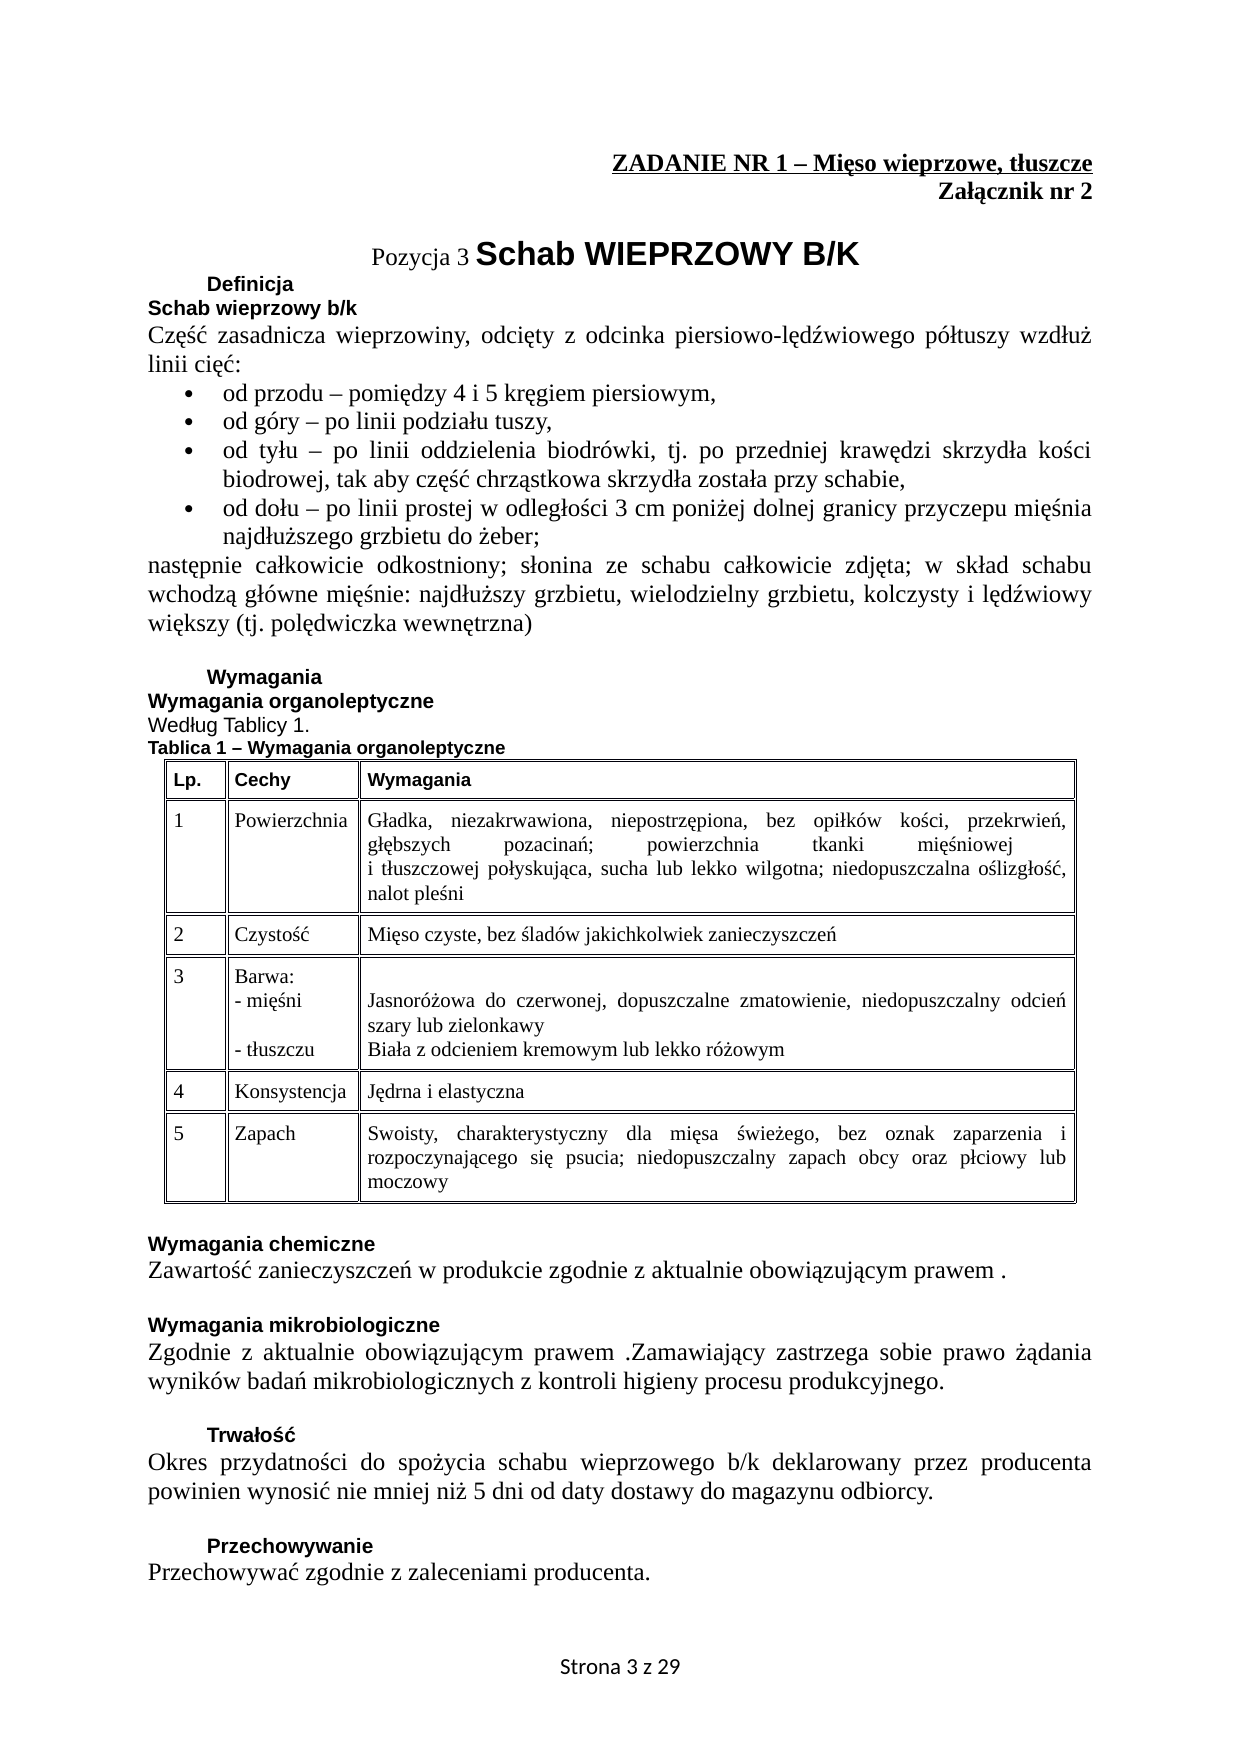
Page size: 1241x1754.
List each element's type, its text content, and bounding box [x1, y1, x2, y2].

text Wymagania [148, 665, 1093, 689]
table_cell Jasnoróżowa do czerwonej, dopuszczalne zmatowienie, niedopuszczalny odcień szary lub zielonkawy Biała z odcieniem kremowym lub lekko różowym [361, 958, 1074, 1068]
text Zgodnie z aktualnie obowiązującym prawem .Zamawiający zastrzega sobie prawo żądania wyników badań mikrobiologicznych z kontroli higieny procesu produkcyjnego. [148, 1337, 1093, 1394]
text Trwałość [207, 1423, 1093, 1447]
table_cell Zapach [229, 1114, 358, 1201]
list od przodu – pomiędzy 4 i 5 kręgiem piersiowym, [185, 378, 1093, 406]
text Zawartość zanieczyszczeń w produkcie zgodnie z aktualnie obowiązującym prawem . [148, 1256, 1093, 1284]
table_cell 2 [167, 916, 225, 954]
table_cell Jędrna i elastyczna [361, 1072, 1074, 1110]
text Definicja [148, 272, 1093, 296]
table_cell Mięso czyste, bez śladów jakichkolwiek zanieczyszczeń [361, 916, 1074, 954]
table_header Wymagania [361, 762, 1074, 798]
text następnie całkowicie odkostniony; słonina ze schabu całkowicie zdjęta; w skład schabu wchodzą główne mięśnie: najdłuższy grzbietu, wielodzielny grzbietu, kolczysty i lędźwiowy większy (tj. polędwiczka wewnętrzna) [148, 550, 1093, 636]
text Przechowywać zgodnie z zaleceniami producenta. [148, 1557, 1093, 1586]
text Wymagania organoleptyczne [148, 689, 1093, 713]
table_header Lp. [167, 762, 225, 798]
table_cell Czystość [229, 916, 358, 954]
list od góry – po linii podziału tuszy, [185, 406, 1093, 435]
text Według Tablicy 1. [148, 713, 1093, 737]
text Pozycja 3 Schab WIEPRZOWY B/K [148, 234, 1093, 272]
table_cell Barwa: - mięśni - tłuszczu [229, 958, 358, 1068]
table_cell Gładka, niezakrwawiona, niepostrzępiona, bez opiłków kości, przekrwień, głębszych pozacinań; powierzchnia tkanki mięśniowej i tłuszczowej połyskująca, sucha lub lekko wilgotna; niedopuszczalna oślizgłość, nalot pleśni [361, 801, 1074, 912]
table_cell Powierzchnia [229, 801, 358, 912]
text Wymagania chemiczne [148, 1232, 1093, 1256]
table_cell 5 [167, 1114, 225, 1201]
text Schab wieprzowy b/k [148, 296, 1093, 320]
table_cell 1 [167, 801, 225, 912]
list od dołu – po linii prostej w odległości 3 cm poniżej dolnej granicy przyczepu mięśnia najdłuższego grzbietu do żeber; [185, 493, 1093, 550]
table_cell Swoisty, charakterystyczny dla mięsa świeżego, bez oznak zaparzenia i rozpoczynającego się psucia; niedopuszczalny zapach obcy oraz płciowy lub moczowy [361, 1114, 1074, 1201]
table_cell 3 [167, 958, 225, 1068]
subtitle Tablica 1 – Wymagania organoleptyczne [148, 737, 1093, 759]
text Część zasadnicza wieprzowiny, odcięty z odcinka piersiowo-lędźwiowego półtuszy wzdłuż linii cięć: [148, 320, 1093, 378]
text ZADANIE NR 1 – Mięso wieprzowe, tłuszcze Załącznik nr 2 [148, 148, 1093, 205]
table_header Cechy [229, 762, 358, 798]
text Wymagania mikrobiologiczne [148, 1313, 1093, 1337]
text Okres przydatności do spożycia schabu wieprzowego b/k deklarowany przez producenta powinien wynosić nie mniej niż 5 dni od daty dostawy do magazynu odbiorcy. [148, 1447, 1093, 1505]
table_cell Konsystencja [229, 1072, 358, 1110]
text Przechowywanie [148, 1533, 1093, 1557]
table_cell 4 [167, 1072, 225, 1110]
list od tyłu – po linii oddzielenia biodrówki, tj. po przedniej krawędzi skrzydła kości biodrowej, tak aby część chrząstkowa skrzydła została przy schabie, [185, 435, 1093, 493]
